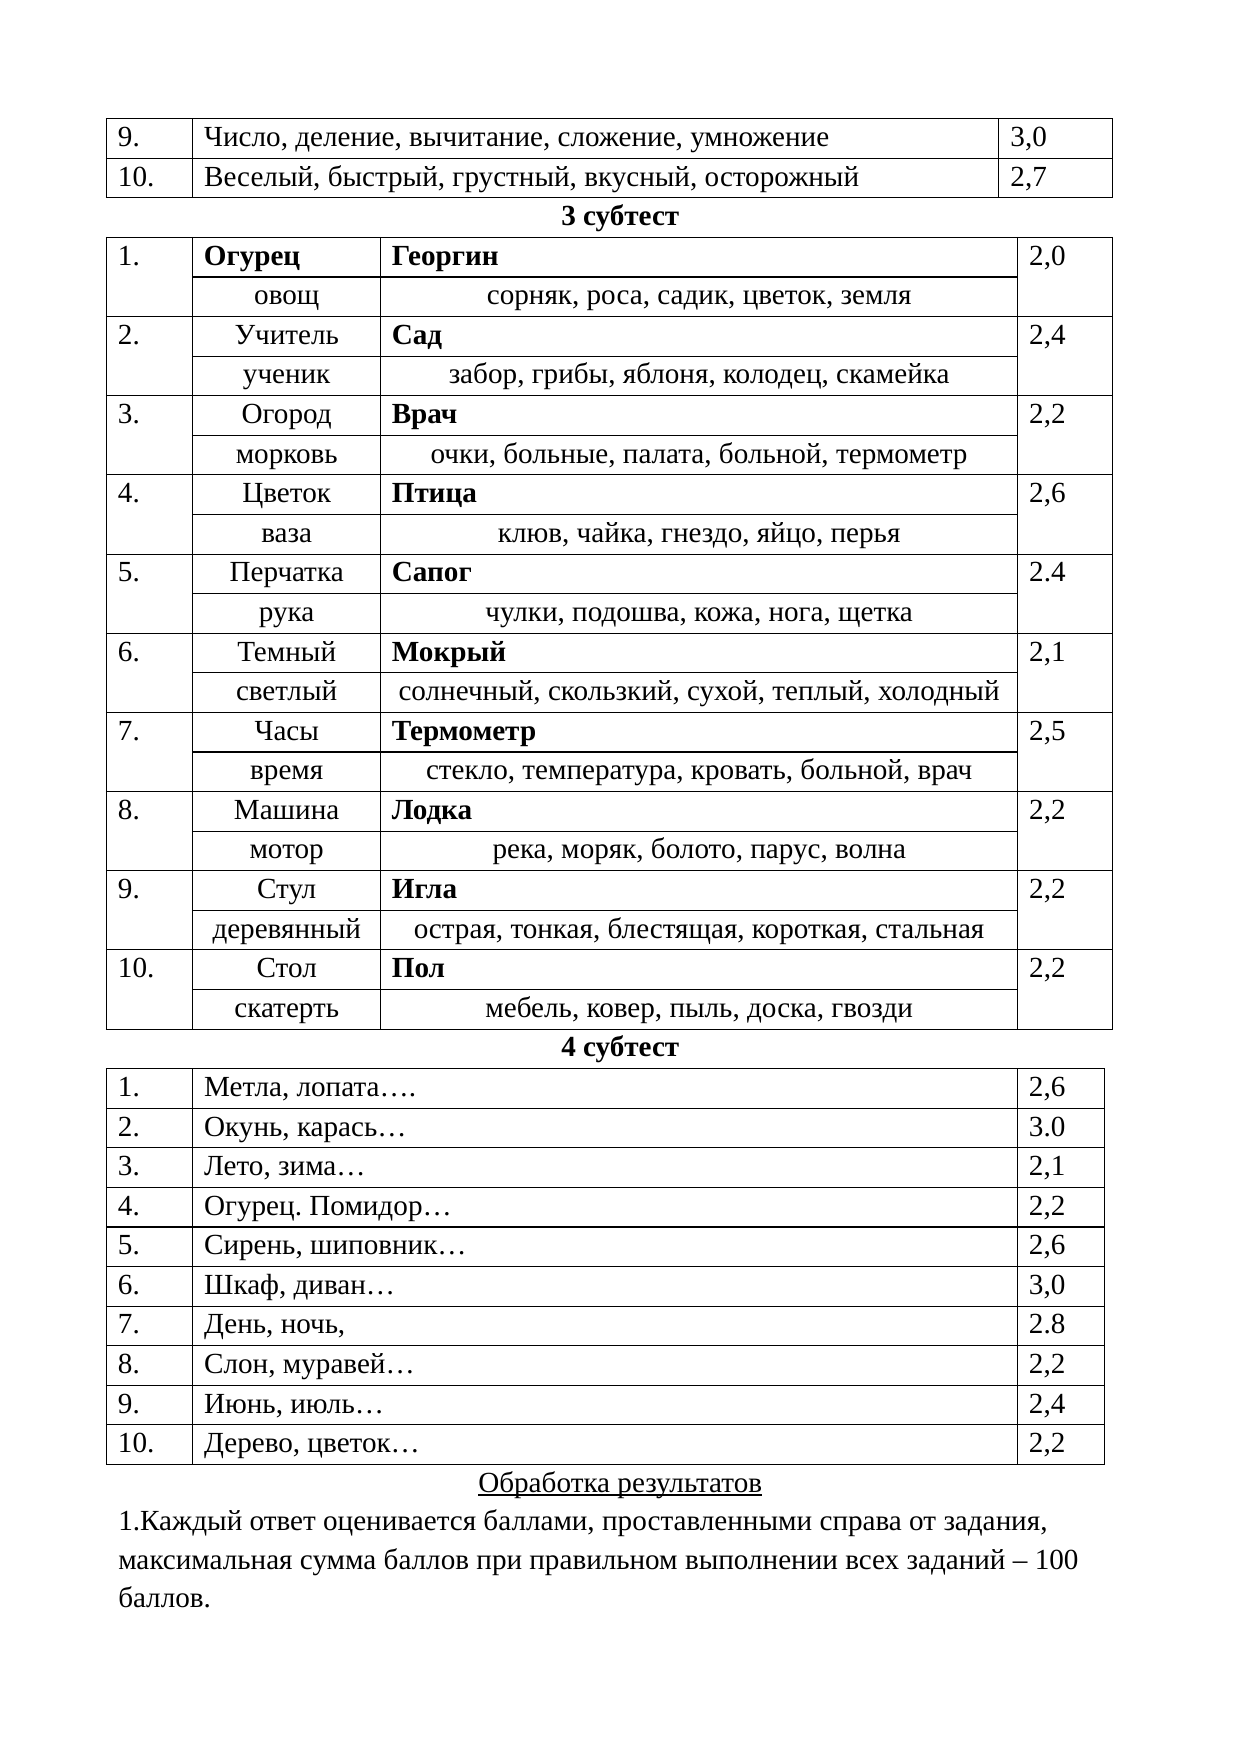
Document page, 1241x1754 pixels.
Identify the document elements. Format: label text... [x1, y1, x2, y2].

table_cell Лодка [381, 792, 1017, 831]
table_cell 9. [107, 119, 192, 158]
table_cell 2,2 [1018, 792, 1112, 870]
table_cell Сапог [381, 555, 1017, 593]
table_cell Дерево, цветок… [193, 1425, 1017, 1464]
table_cell солнечный, скользкий, сухой, теплый, холодный [381, 673, 1017, 712]
table_cell овощ [193, 278, 380, 316]
table_cell Огурец. Помидор… [193, 1188, 1017, 1226]
table_header Огурец [193, 238, 380, 276]
table_cell очки, больные, палата, больной, термометр [381, 436, 1017, 474]
table_cell 8. [107, 1346, 192, 1385]
table_cell сорняк, роса, садик, цветок, земля [381, 278, 1017, 316]
table_cell 2. [107, 1109, 192, 1147]
table_cell Сирень, шиповник… [193, 1228, 1017, 1266]
table_cell 5. [107, 1228, 192, 1266]
table_cell Машина [193, 792, 380, 831]
table_cell Пол [381, 950, 1017, 989]
table_cell Сад [381, 317, 1017, 356]
table_cell 2,2 [1018, 1188, 1104, 1226]
table_cell 4. [107, 475, 192, 553]
text 4 субтест [118, 1029, 1122, 1063]
table_cell Мокрый [381, 634, 1017, 672]
table_cell Число, деление, вычитание, сложение, умножение [193, 119, 998, 158]
table_cell Лето, зима… [193, 1148, 1017, 1187]
table_cell ученик [193, 357, 380, 395]
table_cell 7. [107, 1307, 192, 1345]
table_cell 2,5 [1018, 713, 1112, 791]
table_cell 2,1 [1018, 1148, 1104, 1187]
table_cell Цветок [193, 475, 380, 514]
table_cell 2,2 [1018, 1425, 1104, 1464]
table_cell 6. [107, 634, 192, 712]
table_cell 5. [107, 555, 192, 633]
table_cell скатерть [193, 990, 380, 1028]
table_cell деревянный [193, 911, 380, 949]
table_header Георгин [381, 238, 1017, 276]
table_cell ваза [193, 515, 380, 553]
table_cell Слон, муравей… [193, 1346, 1017, 1385]
table_cell 9. [107, 871, 192, 949]
table_cell 3.0 [1018, 1109, 1104, 1147]
table_cell клюв, чайка, гнездо, яйцо, перья [381, 515, 1017, 553]
table_cell 2,2 [1018, 871, 1112, 949]
table_cell 4. [107, 1188, 192, 1226]
table_cell Веселый, быстрый, грустный, вкусный, осторожный [193, 159, 998, 197]
table_cell 6. [107, 1267, 192, 1306]
table_cell 10. [107, 159, 192, 197]
table_cell 2,2 [1018, 396, 1112, 474]
table_cell 2. [107, 317, 192, 395]
table_header Метла, лопата…. [193, 1069, 1017, 1108]
table_cell 3,0 [999, 119, 1112, 158]
table_header 1. [107, 238, 192, 316]
table_cell Стол [193, 950, 380, 989]
table_cell 2,2 [1018, 1346, 1104, 1385]
table_cell 3,0 [1018, 1267, 1104, 1306]
table_cell 2,6 [1018, 475, 1112, 553]
table_cell День, ночь, [193, 1307, 1017, 1345]
table_header 2,6 [1018, 1069, 1104, 1108]
table_cell 9. [107, 1386, 192, 1424]
table_cell Темный [193, 634, 380, 672]
table_cell острая, тонкая, блестящая, короткая, стальная [381, 911, 1017, 949]
table_cell 2,4 [1018, 317, 1112, 395]
table_cell мебель, ковер, пыль, доска, гвозди [381, 990, 1017, 1028]
table_cell 8. [107, 792, 192, 870]
table_cell мотор [193, 832, 380, 870]
text 3 субтест [118, 198, 1122, 232]
table_cell 2,6 [1018, 1228, 1104, 1266]
table_cell Врач [381, 396, 1017, 435]
table_cell 2,4 [1018, 1386, 1104, 1424]
table_cell Перчатка [193, 555, 380, 593]
list Каждый ответ оценивается баллами, проставленными справа от задания, максимальная сумма баллов при правильном выполнении всех заданий – 100 баллов. [118, 1503, 1122, 1614]
table_cell 2,7 [999, 159, 1112, 197]
table_cell 10. [107, 950, 192, 1028]
table_cell Шкаф, диван… [193, 1267, 1017, 1306]
table_cell Июнь, июль… [193, 1386, 1017, 1424]
table_cell Стул [193, 871, 380, 910]
table_cell Часы [193, 713, 380, 751]
table_cell стекло, температура, кровать, больной, врач [381, 753, 1017, 791]
table_cell рука [193, 594, 380, 633]
table_cell время [193, 753, 380, 791]
table_cell 3. [107, 1148, 192, 1187]
table_header 2,0 [1018, 238, 1112, 316]
subtitle Обработка результатов [118, 1465, 1122, 1498]
table_cell 10. [107, 1425, 192, 1464]
table_cell 7. [107, 713, 192, 791]
table_cell река, моряк, болото, парус, волна [381, 832, 1017, 870]
table_cell 2.4 [1018, 555, 1112, 633]
table_cell забор, грибы, яблоня, колодец, скамейка [381, 357, 1017, 395]
table_cell Окунь, карась… [193, 1109, 1017, 1147]
table_cell Игла [381, 871, 1017, 910]
table_cell чулки, подошва, кожа, нога, щетка [381, 594, 1017, 633]
table_cell Птица [381, 475, 1017, 514]
table_cell 3. [107, 396, 192, 474]
table_cell Термометр [381, 713, 1017, 751]
table_cell светлый [193, 673, 380, 712]
table_cell Учитель [193, 317, 380, 356]
table_cell Огород [193, 396, 380, 435]
table_header 1. [107, 1069, 192, 1108]
table_cell 2,1 [1018, 634, 1112, 712]
table_cell 2,2 [1018, 950, 1112, 1028]
table_cell морковь [193, 436, 380, 474]
table_cell 2.8 [1018, 1307, 1104, 1345]
